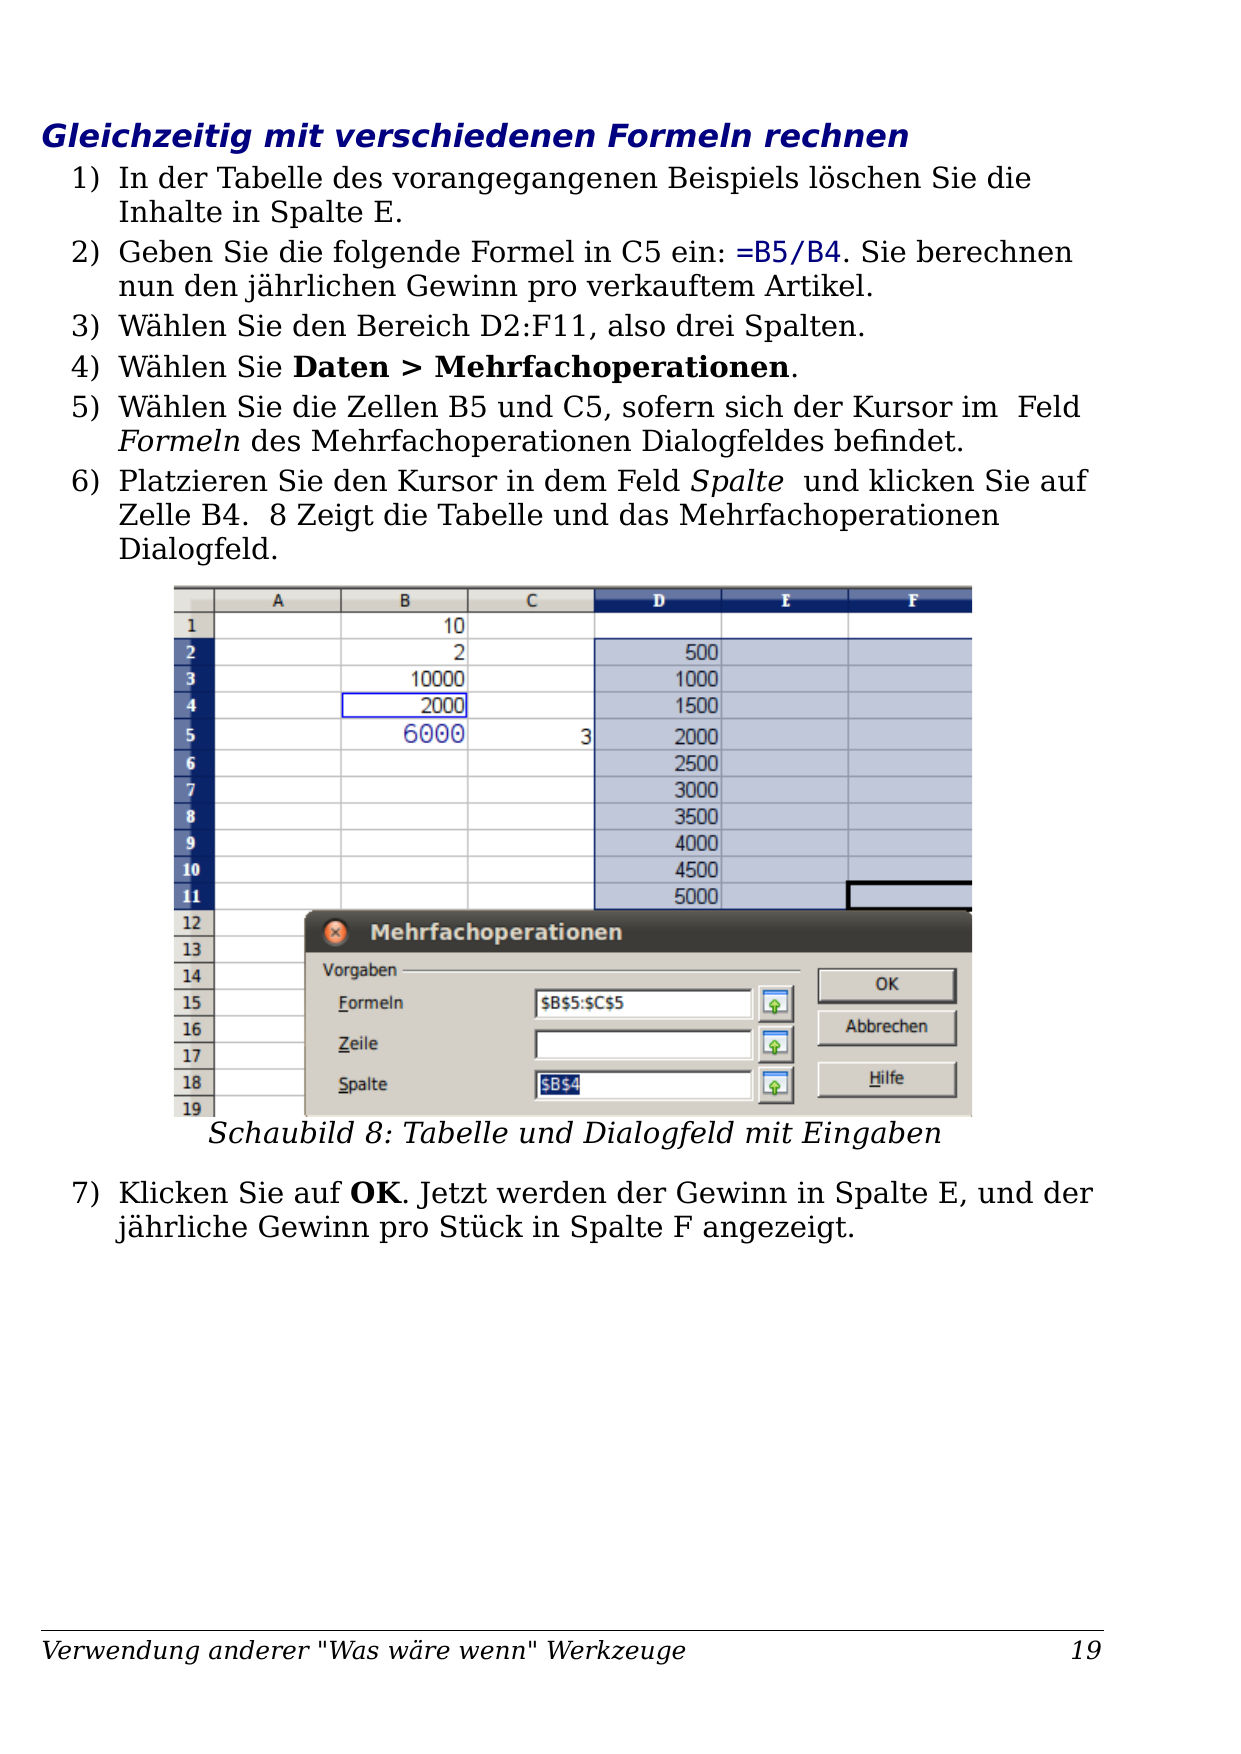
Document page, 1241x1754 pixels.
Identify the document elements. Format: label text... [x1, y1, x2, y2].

subtitle Gleichzeitig mit verschiedenen Formeln rechnen [41, 118, 1104, 155]
list Wählen Sie den Bereich D2:F11, also drei Spalten. [100, 310, 1104, 344]
list In der Tabelle des vorangegangenen Beispiels löschen Sie die Inhalte in Spalte E. [100, 161, 1104, 229]
list Wählen Sie die Zellen B5 und C5, sofern sich der Kursor im Feld Formeln des Mehrfachoperationen Dialogfeldes befindet. [100, 391, 1104, 458]
list Wählen Sie Daten > Mehrfachoperationen. [100, 350, 1104, 384]
list Klicken Sie auf OK. Jetzt werden der Gewinn in Spalte E, und der jährliche Gewinn pro Stück in Spalte F angezeigt. [100, 1176, 1104, 1244]
picture [173, 585, 973, 1117]
list Geben Sie die folgende Formel in C5 ein: =B5/B4. Sie berechnen nun den jährlichen Gewinn pro verkauftem Artikel. [100, 236, 1104, 303]
list Platzieren Sie den Kursor in dem Feld Spalte und klicken Sie auf Zelle B4. Schaubild 8 Zeigt die Tabelle und das Mehrfachoperationen Dialogfeld. [100, 465, 1104, 567]
text Schaubild 8: Tabelle und Dialogfeld mit Eingaben [41, 585, 1104, 1151]
